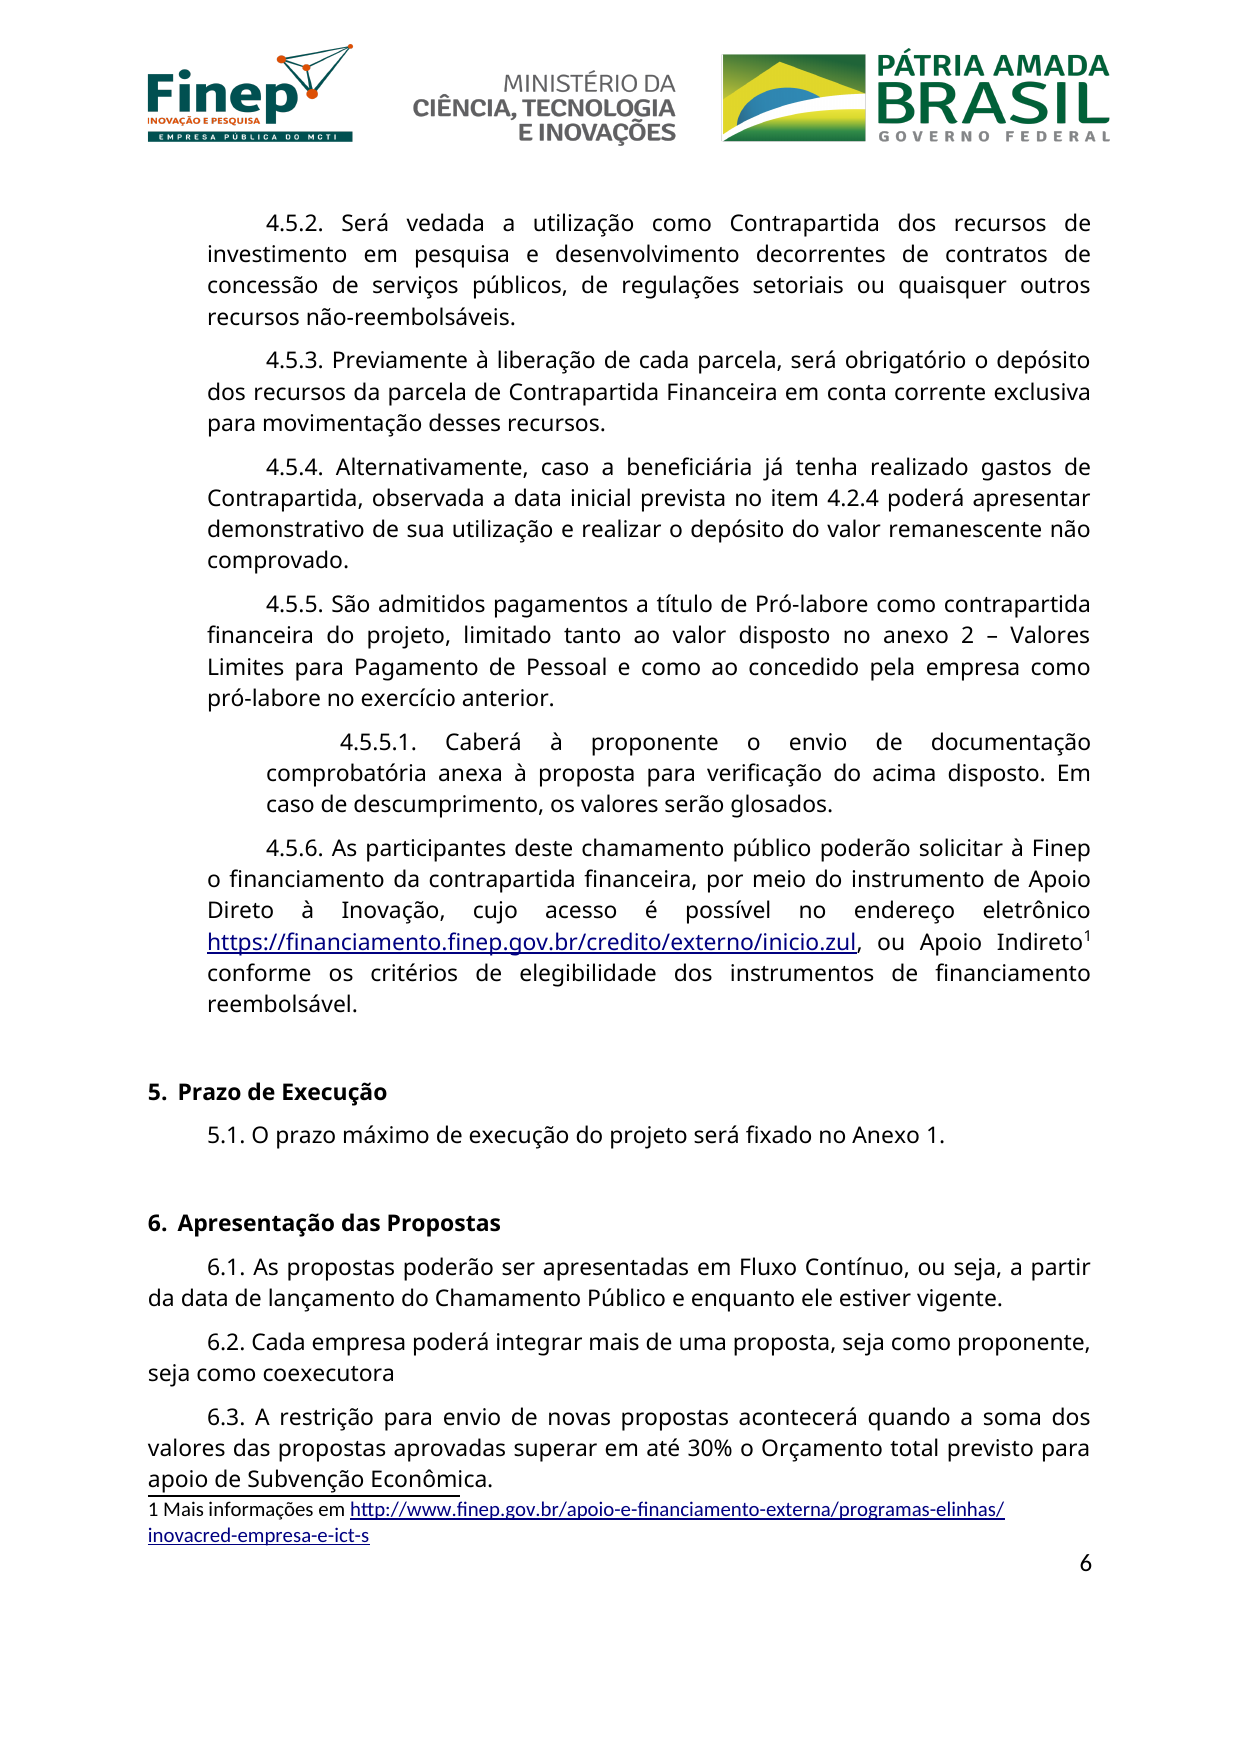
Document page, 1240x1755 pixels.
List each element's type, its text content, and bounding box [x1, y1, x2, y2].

text 5.1. O prazo máximo de execução do projeto será fixado no Anexo 1. [148, 1119, 1092, 1151]
text 4.5.4. Alternativamente, caso a beneficiária já tenha realizado gastos de Contrapartida, observada a data inicial prevista no item 4.2.4 poderá apresentar demonstrativo de sua utilização e realizar o depósito do valor remanescente não comprovado. [207, 451, 1092, 576]
text 6.1. As propostas poderão ser apresentadas em Fluxo Contínuo, ou seja, a partir da data de lançamento do Chamamento Público e enquanto ele estiver vigente. [148, 1251, 1092, 1313]
text 4.5.5. São admitidos pagamentos a título de Pró-labore como contrapartida financeira do projeto, limitado tanto ao valor disposto no anexo 2 – Valores Limites para Pagamento de Pessoal e como ao concedido pela empresa como pró-labore no exercício anterior. [207, 588, 1092, 713]
text 4.5.3. Previamente à liberação de cada parcela, será obrigatório o depósito dos recursos da parcela de Contrapartida Financeira em conta corrente exclusiva para movimentação desses recursos. [207, 344, 1092, 438]
text 6.3. A restrição para envio de novas propostas acontecerá quando a soma dos valores das propostas aprovadas superar em até 30% o Orçamento total previsto para apoio de Subvenção Econômica. [148, 1401, 1092, 1494]
list Prazo de Execução [148, 1076, 1092, 1107]
text 6.2. Cada empresa poderá integrar mais de uma proposta, seja como proponente, seja como coexecutora [148, 1326, 1092, 1388]
text 4.5.6. As participantes deste chamamento público poderão solicitar à Finep o financiamento da contrapartida financeira, por meio do instrumento de Apoio Direto à Inovação, cujo acesso é possível no endereço eletrônico https://financiamento.finep.gov.br/credito/externo/inicio.zul, ou Apoio Indireto conforme os critérios de elegibilidade dos instrumentos de financiamento reembolsável. [207, 832, 1092, 1019]
text 4.5.2. Será vedada a utilização como Contrapartida dos recursos de investimento em pesquisa e desenvolvimento decorrentes de contratos de concessão de serviços públicos, de regulações setoriais ou quaisquer outros recursos não-reembolsáveis. [207, 207, 1092, 332]
list Apresentação das Propostas [148, 1207, 1092, 1238]
text Mais informações em http://www.finep.gov.br/apoio-e-financiamento-externa/programas-elinhas/inovacred-empresa-e-ict-s [148, 1497, 1092, 1547]
text 4.5.5.1. Caberá à proponente o envio de documentação comprobatória anexa à proposta para verificação do acima disposto. Em caso de descumprimento, os valores serão glosados. [266, 726, 1092, 819]
